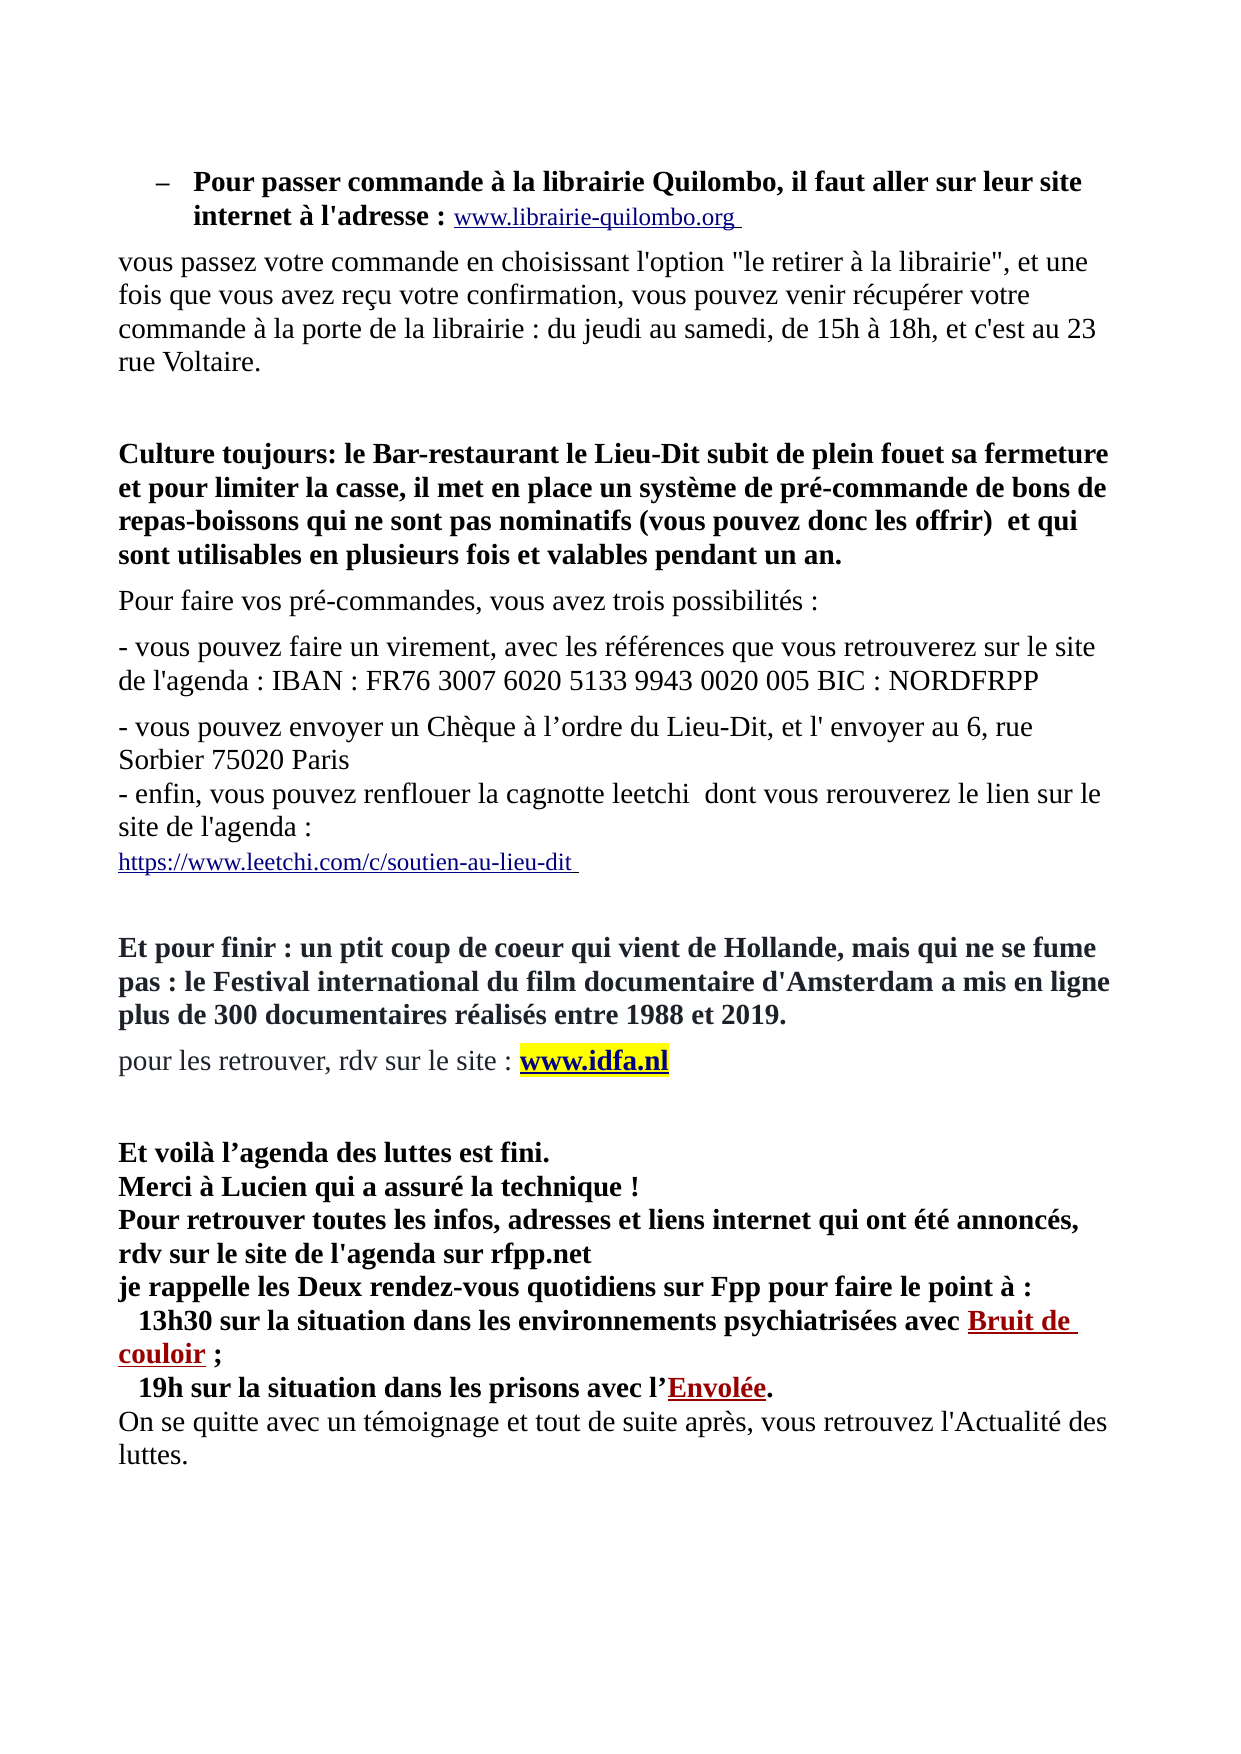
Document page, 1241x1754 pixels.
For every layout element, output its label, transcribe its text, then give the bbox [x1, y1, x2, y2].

text Et pour finir : un ptit coup de coeur qui vient de Hollande, mais qui ne se fume pas : le Festival international du film documentaire d'Amsterdam a mis en ligne plus de 300 documentaires réalisés entre 1988 et 2019. [118, 930, 1122, 1031]
text Pour faire vos pré-commandes, vous avez trois possibilités : [118, 583, 1122, 617]
text je rappelle les Deux rendez-vous quotidiens sur Fpp pour faire le point à : 13h30 sur la situation dans les environnements psychiatrisées avec Bruit de couloir ; 19h sur la situation dans les prisons avec l’Envolée. [118, 1269, 1122, 1404]
text Et voilà l’agenda des luttes est fini. [118, 1135, 1122, 1169]
list Pour passer commande à la librairie Quilombo, il faut aller sur leur site internet à l'adresse : www.librairie-quilombo.org [156, 164, 1122, 231]
text Merci à Lucien qui a assuré la technique ! [118, 1169, 1122, 1202]
text On se quitte avec un témoignage et tout de suite après, vous retrouvez l'Actualité des luttes. [118, 1404, 1122, 1471]
text vous passez votre commande en choisissant l'option "le retirer à la librairie", et une fois que vous avez reçu votre confirmation, vous pouvez venir récupérer votre commande à la porte de la librairie : du jeudi au samedi, de 15h à 18h, et c'est au 23 rue Voltaire. [118, 244, 1122, 378]
text Culture toujours: le Bar-restaurant le Lieu-Dit subit de plein fouet sa fermeture et pour limiter la casse, il met en place un système de pré-commande de bons de repas-boissons qui ne sont pas nominatifs (vous pouvez donc les offrir) et qui sont utilisables en plusieurs fois et valables pendant un an. [118, 436, 1122, 571]
text - vous pouvez faire un virement, avec les références que vous retrouverez sur le site de l'agenda : IBAN : FR76 3007 6020 5133 9943 0020 005 BIC : NORDFRPP [118, 629, 1122, 696]
text pour les retrouver, rdv sur le site : www.idfa.nl [118, 1043, 1122, 1077]
text - vous pouvez envoyer un Chèque à l’ordre du Lieu-Dit, et l' envoyer au 6, rue Sorbier 75020 Paris - enfin, vous pouvez renflouer la cagnotte leetchi dont vous rerouverez le lien sur le site de l'agenda : https://www.leetchi.com/c/soutien-au-lieu-dit [118, 709, 1122, 876]
text Pour retrouver toutes les infos, adresses et liens internet qui ont été annoncés, rdv sur le site de l'agenda sur rfpp.net [118, 1202, 1122, 1269]
